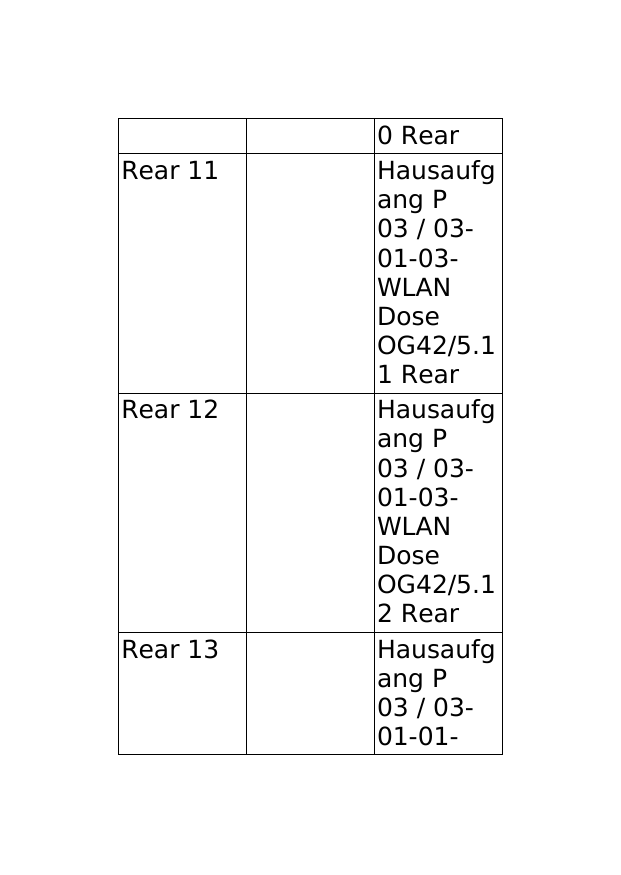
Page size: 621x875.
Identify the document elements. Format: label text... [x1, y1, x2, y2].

table_cell [119, 119, 246, 153]
table_cell Hausaufgang P 03 / 03-01-03-WLAN Dose OG42/5.12 Rear [375, 394, 502, 632]
table_cell Hausaufgang P 03 / 03-01-03-WLAN Dose OG42/5.11 Rear [375, 154, 502, 392]
table_cell [247, 394, 374, 632]
table_cell Rear 12 [119, 394, 246, 632]
table_cell 0 Rear [375, 119, 502, 153]
table_cell [247, 154, 374, 392]
table_cell [247, 119, 374, 153]
table_cell [247, 633, 374, 754]
table_cell Rear 11 [119, 154, 246, 392]
table_cell Hausaufgang P 03 / 03-01-01- [375, 633, 502, 754]
table_cell Rear 13 [119, 633, 246, 754]
